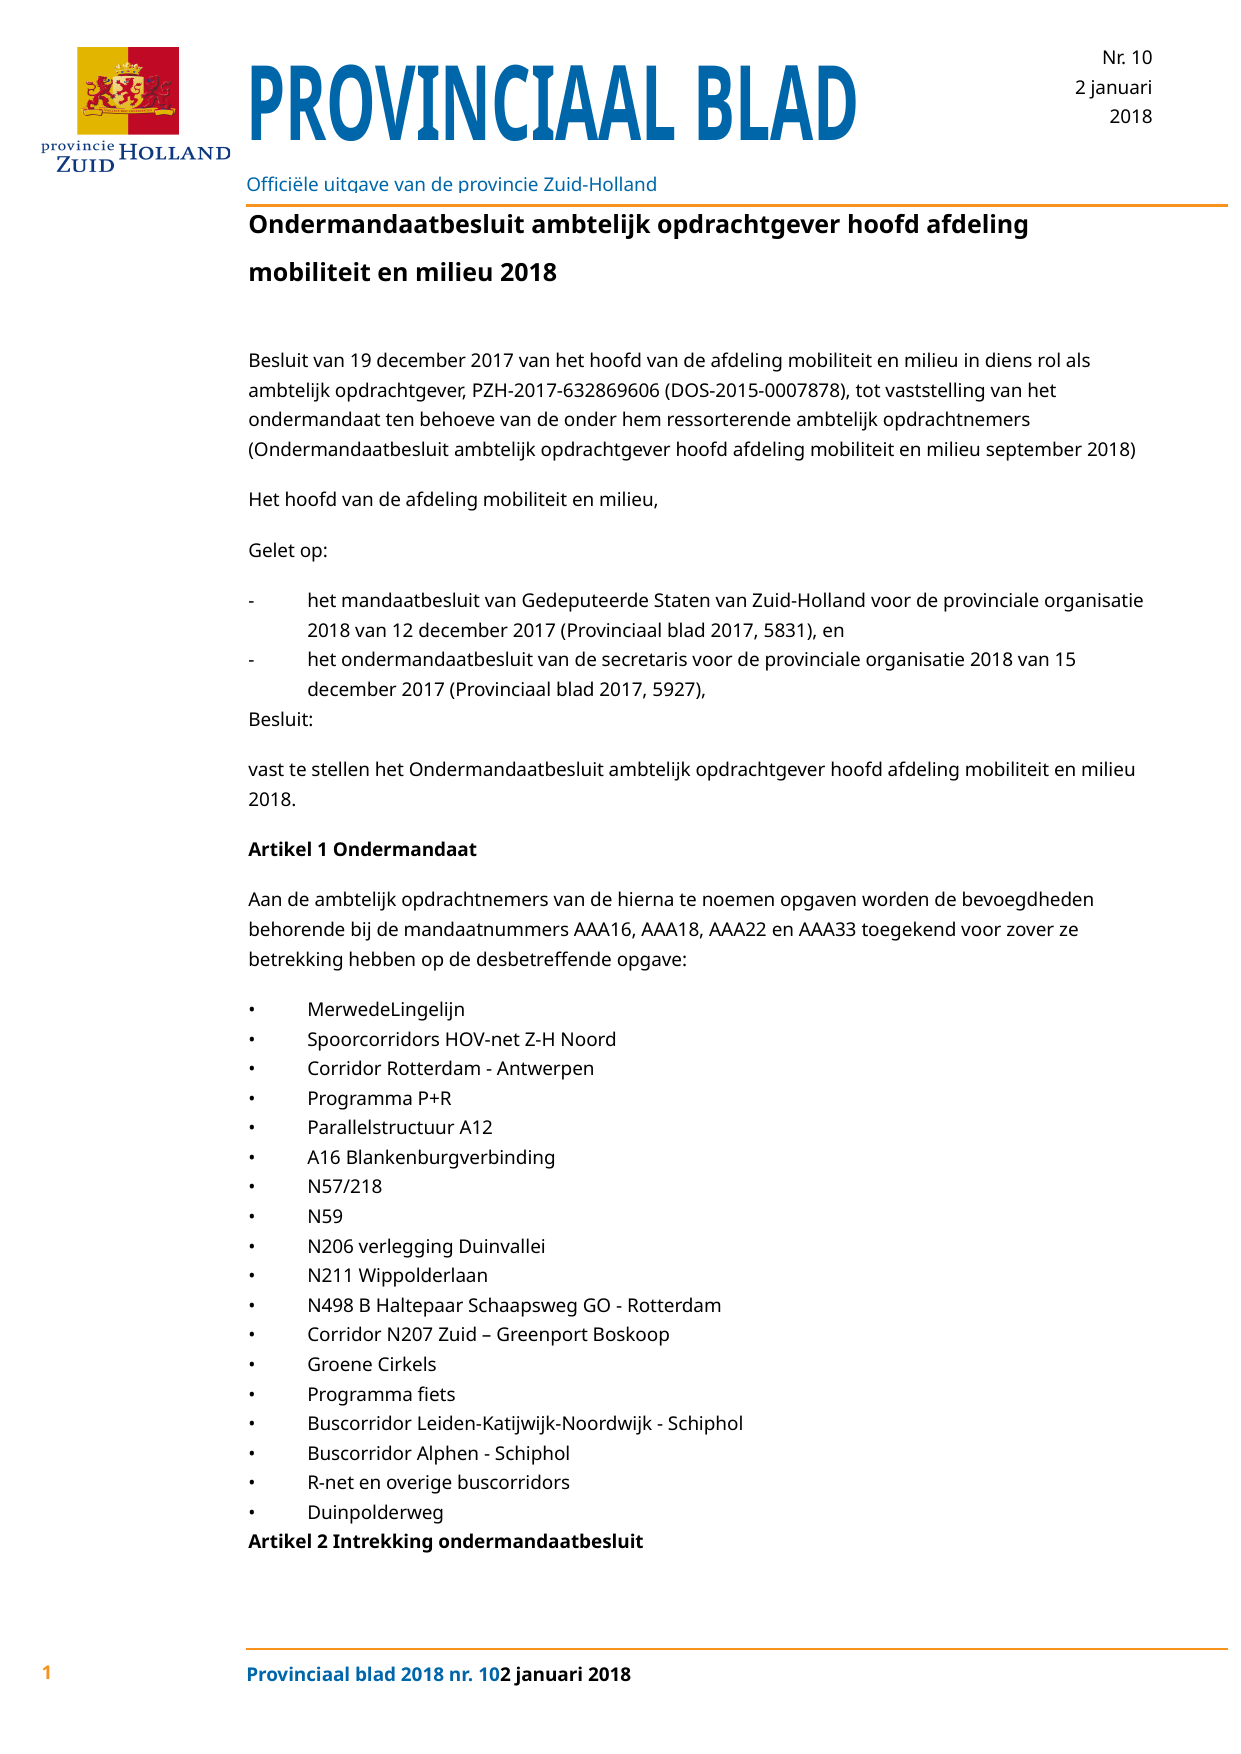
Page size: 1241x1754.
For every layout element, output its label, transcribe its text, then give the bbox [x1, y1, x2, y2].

list Buscorridor Alphen - Schiphol [248, 1440, 1152, 1466]
text vast te stellen het Ondermandaatbesluit ambtelijk opdrachtgever hoofd afdeling mobiliteit en milieu 2018. [248, 756, 1152, 812]
text Gelet op: [248, 537, 1152, 563]
list Buscorridor Leiden-Katijwijk-Noordwijk - Schiphol [248, 1410, 1152, 1436]
list het ondermandaatbesluit van de secretaris voor de provinciale organisatie 2018 van 15 december 2017 (Provinciaal blad 2017, 5927), [248, 647, 1152, 702]
list Spoorcorridors HOV-net Z-H Noord [248, 1026, 1152, 1052]
text Aan de ambtelijk opdrachtnemers van de hierna te noemen opgaven worden de bevoegdheden behorende bij de mandaatnummers AAA16, AAA18, AAA22 en AAA33 toegekend voor zover ze betrekking hebben op de desbetreffende opgave: [248, 887, 1152, 972]
text Besluit van 19 december 2017 van het hoofd van de afdeling mobiliteit en milieu in diens rol als ambtelijk opdrachtgever, PZH-2017-632869606 (DOS-2015-0007878), tot vaststelling van het ondermandaat ten behoeve van de onder hem ressorterende ambtelijk opdrachtnemers (Ondermandaatbesluit ambtelijk opdrachtgever hoofd afdeling mobiliteit en milieu september 2018) [248, 347, 1152, 462]
list Programma P+R [248, 1085, 1152, 1111]
list N57/218 [248, 1174, 1152, 1199]
list N206 verlegging Duinvallei [248, 1233, 1152, 1259]
list R-net en overige buscorridors [248, 1469, 1152, 1495]
list N59 [248, 1203, 1152, 1229]
list het mandaatbesluit van Gedeputeerde Staten van Zuid-Holland voor de provinciale organisatie 2018 van 12 december 2017 (Provinciaal blad 2017, 5831), en [248, 587, 1152, 643]
text Ondermandaatbesluit ambtelijk opdrachtgever hoofd afdeling mobiliteit en milieu 2018 [248, 207, 1152, 288]
text Besluit: [248, 706, 1152, 732]
list A16 Blankenburgverbinding [248, 1144, 1152, 1170]
list Programma fiets [248, 1381, 1152, 1407]
list N498 B Haltepaar Schaapsweg GO - Rotterdam [248, 1292, 1152, 1318]
list MerwedeLingelijn [248, 996, 1152, 1022]
list Groene Cirkels [248, 1351, 1152, 1377]
picture [41, 47, 231, 172]
text Artikel 2 Intrekking ondermandaatbesluit [248, 1529, 1152, 1554]
list Corridor N207 Zuid – Greenport Boskoop [248, 1322, 1152, 1347]
list N211 Wippolderlaan [248, 1262, 1152, 1288]
text Artikel 1 Ondermandaat [248, 836, 1152, 862]
text Het hoofd van de afdeling mobiliteit en milieu, [248, 487, 1152, 512]
list Parallelstructuur A12 [248, 1114, 1152, 1140]
list Corridor Rotterdam - Antwerpen [248, 1055, 1152, 1081]
list Duinpolderweg [248, 1499, 1152, 1525]
